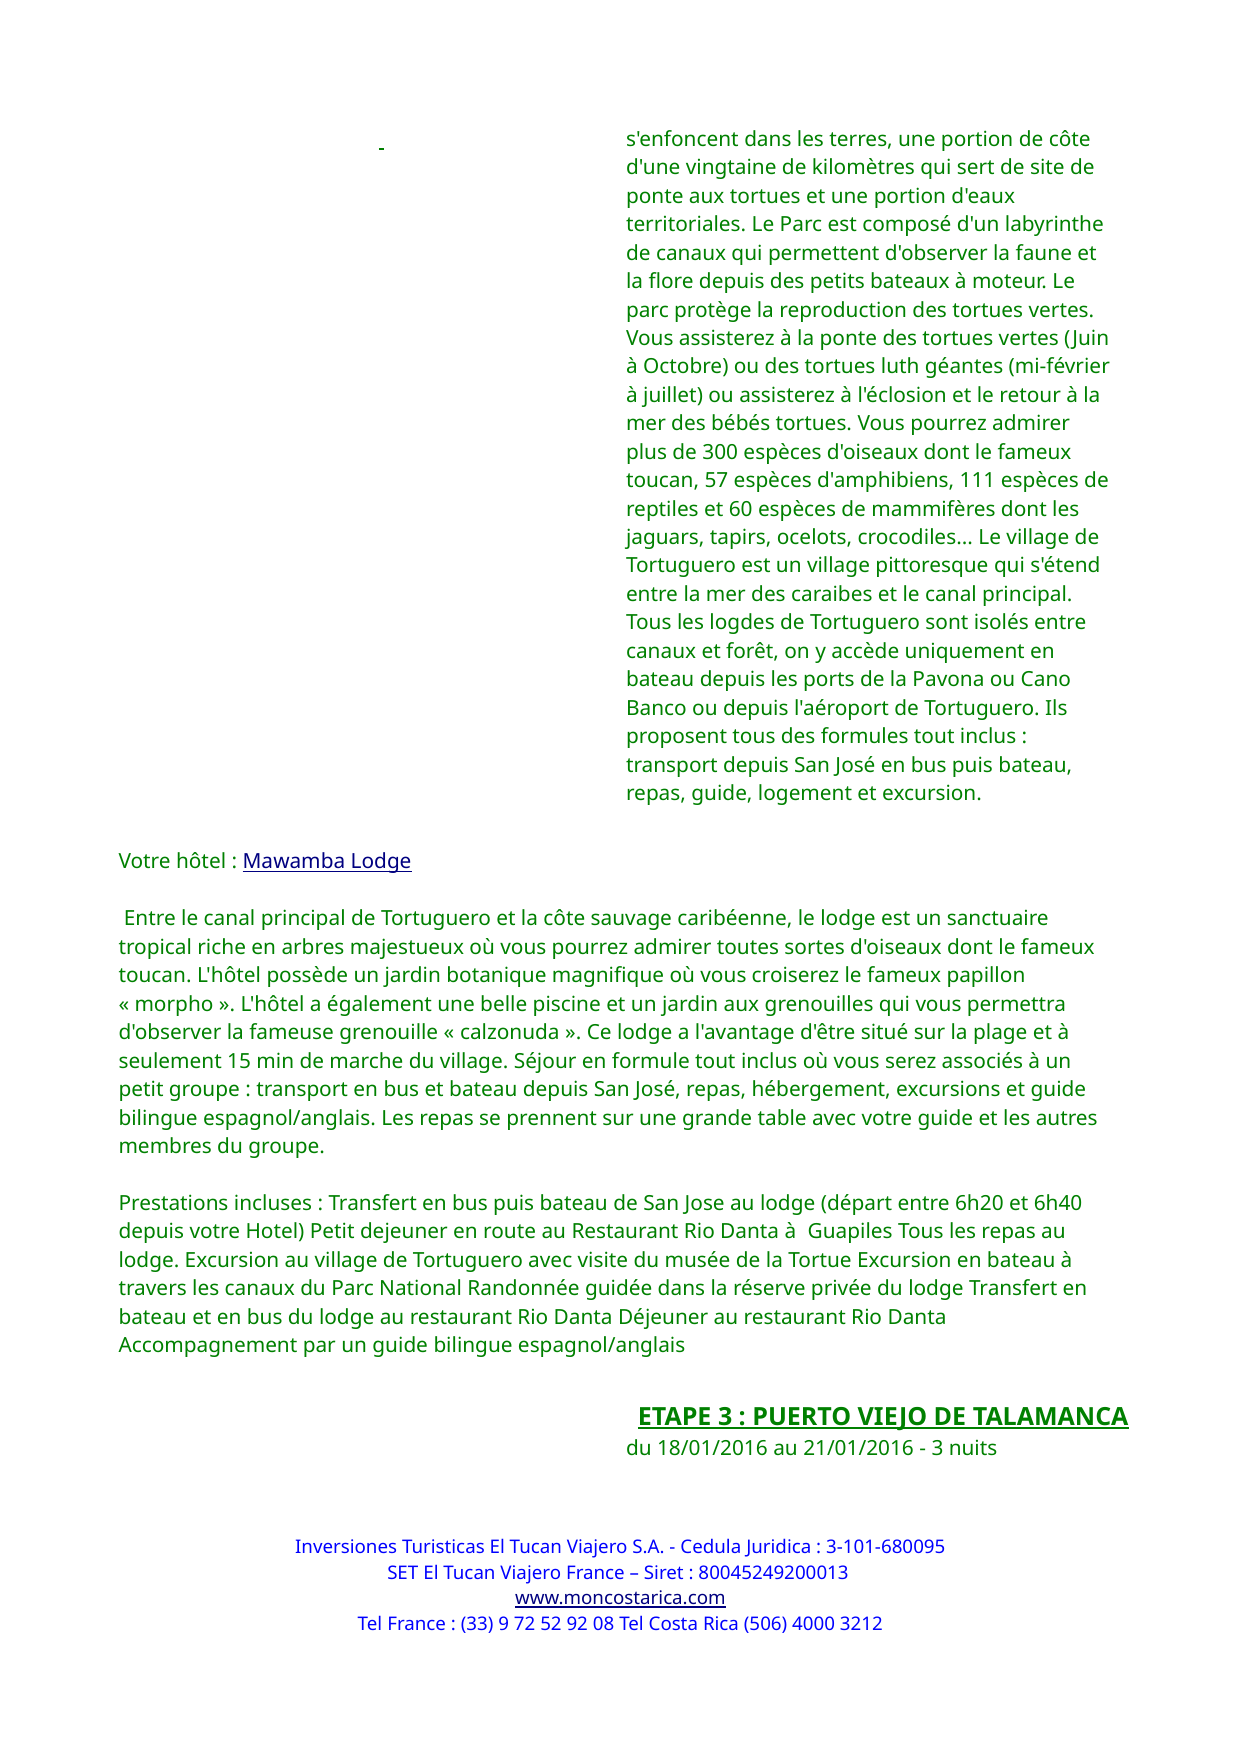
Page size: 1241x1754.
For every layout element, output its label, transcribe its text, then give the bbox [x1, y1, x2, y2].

table_header [118, 1393, 620, 1495]
table_header [118, 118, 620, 812]
text Prestations incluses : Transfert en bus puis bateau de San Jose au lodge (départ entre 6h20 et 6h40 depuis votre Hotel) Petit dejeuner en route au Restaurant Rio Danta à Guapiles Tous les repas au lodge. Excursion au village de Tortuguero avec visite du musée de la Tortue Excursion en bateau à travers les canaux du Parc National Randonnée guidée dans la réserve privée du lodge Transfert en bateau et en bus du lodge au restaurant Rio Danta Déjeuner au restaurant Rio Danta Accompagnement par un guide bilingue espagnol/anglais [118, 1188, 1122, 1359]
table_header ETAPE 3 : PUERTO VIEJO DE TALAMANCA du 18/01/2016 au 21/01/2016 - 3 nuits Une étape au bord de la mer des caraïbes unique en biodiversité et mélange de culture (créole, rasta, surfeur, bohème) qui donne la possibilité de visiter le Parc National de Cahuita et le Refuge National de Vie Sauvage Manzanillo, d'explorer les récifs coralliens en plongée bouteille ou apnée, de profiter des plages de sable blond et d'une faune très abondante (paresseux, singes, coatis, morphos...). Le Parc National de Cahuita est un promontoire couvert de forêt tropicale avec à ses pieds des plages avec des eaux turquoises. Le refuge National de Vie Sylvestre MANZANILLO – GANDOCA est situé à l'extrême sud de la côte caraibe entre le Rio Cocles et le Rio Sixaola (qui marque la frontière du Panama). Il a été crée en 1985 pour protèger 5013 ha terrestres et 4436 ha maritimes. Il possède un grand nombre d'espèces de plantes et d'animaux qui vivent exclusivement dans des environnements aquatiques. Il offre des paysages de mangroves, de marais et de forêts tropicales humides. Il protège notamment le lamentin, espèce en voie d'extinction et les tortues Baula qui viennent pondre de février à mai. On y observe également des dauphins. Puerto Viejo est un charmant village côtier très animé qui possède plusieurs plages sauvages : Playa Cocles, Playa Chiquita et Playa Punta Uva, Playa Manzanillo. C'est également le point de départ pour des excursion dans les réserves indigènes Bribri des montagnes de Talamanca. [620, 1393, 1122, 1495]
table_header ETAPE 2 : PARC NATIONAL TORTUGUERO du 16/01/2016 au 18/01/2016 - 2 nuits Le Parc National de Tortuguero, situé le long de la côte caribéenne nord et d'une superficie de 19 000 hectares, comprend des marécages qui s'enfoncent dans les terres, une portion de côte d'une vingtaine de kilomètres qui sert de site de ponte aux tortues et une portion d'eaux territoriales. Le Parc est composé d'un labyrinthe de canaux qui permettent d'observer la faune et la flore depuis des petits bateaux à moteur. Le parc protège la reproduction des tortues vertes. Vous assisterez à la ponte des tortues vertes (Juin à Octobre) ou des tortues luth géantes (mi-février à juillet) ou assisterez à l'éclosion et le retour à la mer des bébés tortues. Vous pourrez admirer plus de 300 espèces d'oiseaux dont le fameux toucan, 57 espèces d'amphibiens, 111 espèces de reptiles et 60 espèces de mammifères dont les jaguars, tapirs, ocelots, crocodiles... Le village de Tortuguero est un village pittoresque qui s'étend entre la mer des caraibes et le canal principal. Tous les logdes de Tortuguero sont isolés entre canaux et forêt, on y accède uniquement en bateau depuis les ports de la Pavona ou Cano Banco ou depuis l'aéroport de Tortuguero. Ils proposent tous des formules tout inclus : transport depuis San José en bus puis bateau, repas, guide, logement et excursion. [620, 118, 1122, 812]
text Votre hôtel : Mawamba Lodge [118, 846, 1122, 875]
text Entre le canal principal de Tortuguero et la côte sauvage caribéenne, le lodge est un sanctuaire tropical riche en arbres majestueux où vous pourrez admirer toutes sortes d'oiseaux dont le fameux toucan. L'hôtel possède un jardin botanique magnifique où vous croiserez le fameux papillon « morpho ». L'hôtel a également une belle piscine et un jardin aux grenouilles qui vous permettra d'observer la fameuse grenouille « calzonuda ». Ce lodge a l'avantage d'être situé sur la plage et à seulement 15 min de marche du village. Séjour en formule tout inclus où vous serez associés à un petit groupe : transport en bus et bateau depuis San José, repas, hébergement, excursions et guide bilingue espagnol/anglais. Les repas se prennent sur une grande table avec votre guide et les autres membres du groupe. [118, 903, 1122, 1159]
